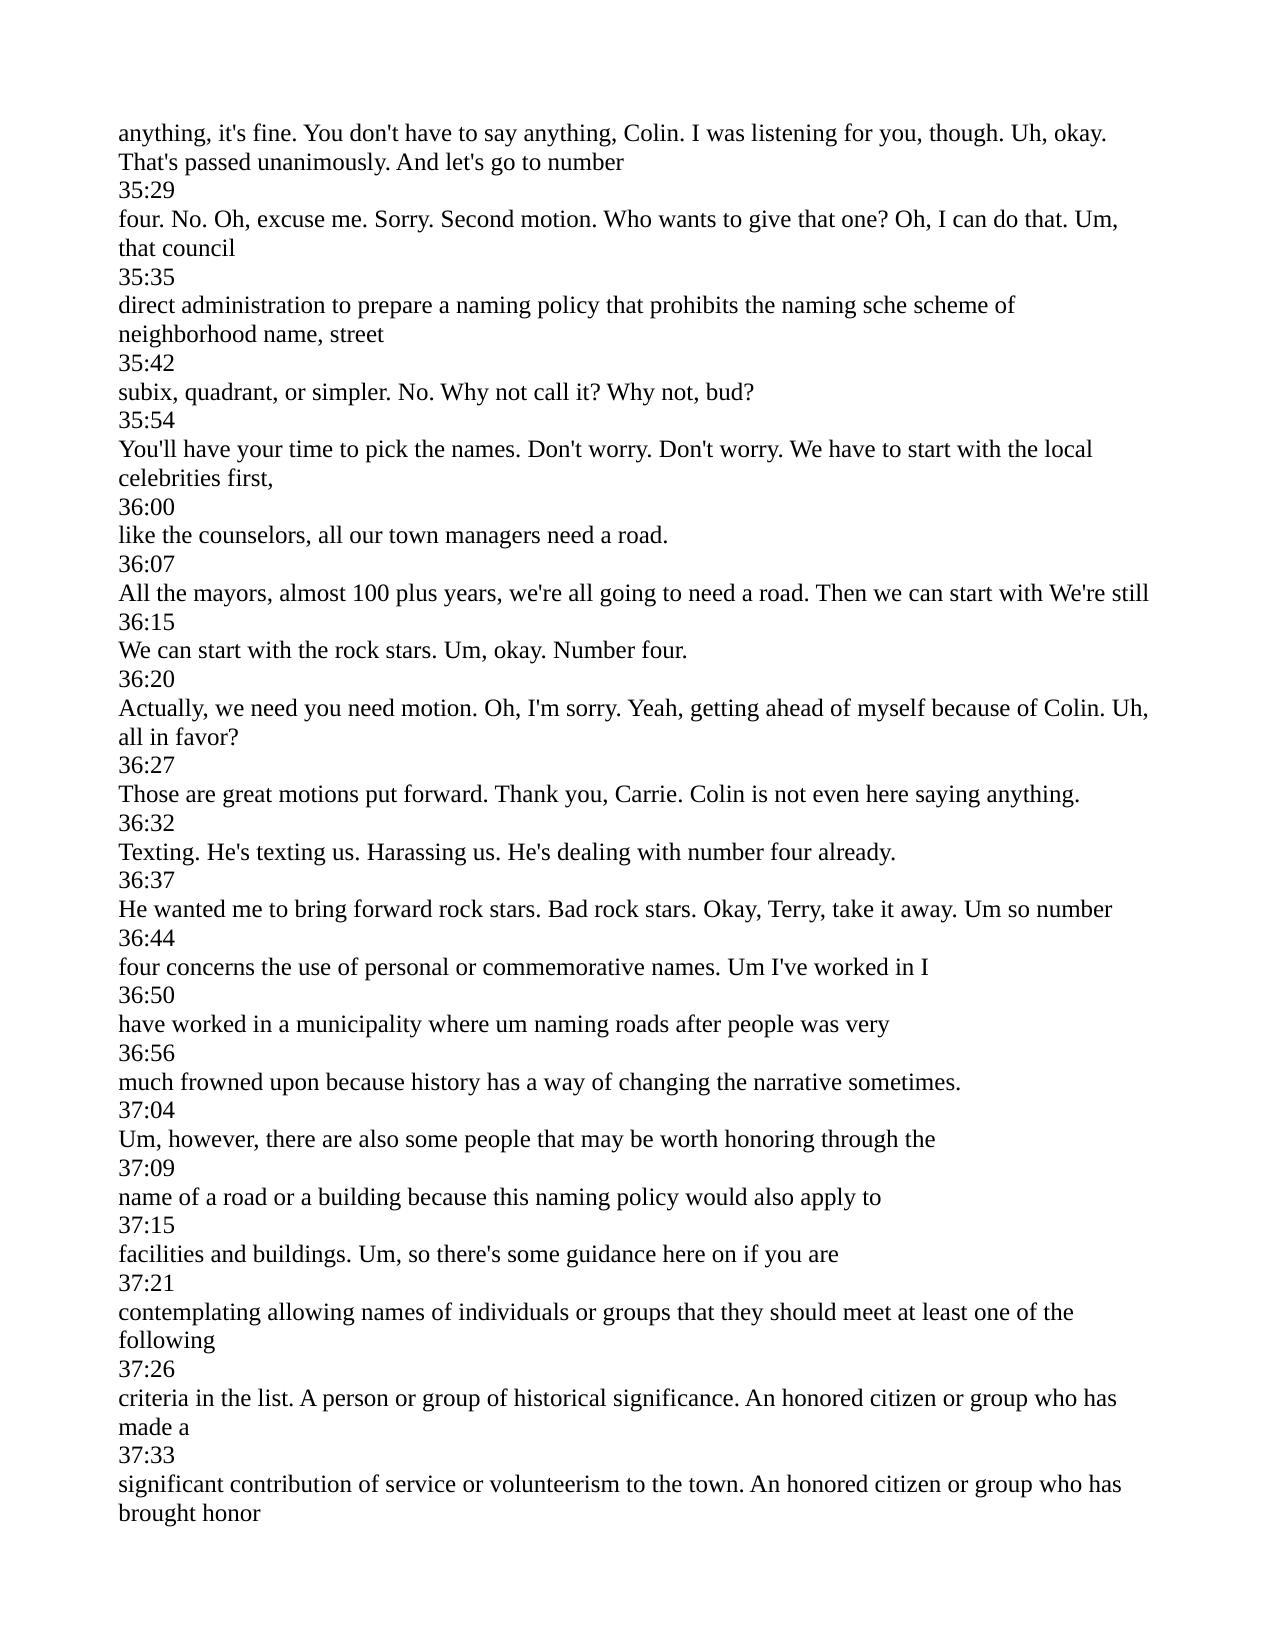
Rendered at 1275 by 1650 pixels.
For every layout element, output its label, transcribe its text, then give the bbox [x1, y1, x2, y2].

text 37:21 [118, 1268, 1157, 1297]
text 36:50 [118, 981, 1157, 1009]
text 37:33 [118, 1441, 1157, 1469]
text All the mayors, almost 100 plus years, we're all going to need a road. Then we can start with We're still [118, 578, 1157, 607]
text He wanted me to bring forward rock stars. Bad rock stars. Okay, Terry, take it away. Um so number [118, 894, 1157, 923]
text facilities and buildings. Um, so there's some guidance here on if you are [118, 1239, 1157, 1268]
text 37:26 [118, 1354, 1157, 1383]
text 36:44 [118, 923, 1157, 952]
text subix, quadrant, or simpler. No. Why not call it? Why not, bud? [118, 377, 1157, 406]
text 36:27 [118, 751, 1157, 779]
text anything, it's fine. You don't have to say anything, Colin. I was listening for you, though. Uh, okay. That's passed unanimously. And let's go to number [118, 118, 1157, 176]
text 36:37 [118, 866, 1157, 894]
text 35:35 [118, 262, 1157, 291]
text four. No. Oh, excuse me. Sorry. Second motion. Who wants to give that one? Oh, I can do that. Um, that council [118, 204, 1157, 262]
text We can start with the rock stars. Um, okay. Number four. [118, 636, 1157, 664]
text 36:07 [118, 549, 1157, 578]
text have worked in a municipality where um naming roads after people was very [118, 1009, 1157, 1038]
text four concerns the use of personal or commemorative names. Um I've worked in I [118, 952, 1157, 981]
text 35:42 [118, 348, 1157, 377]
text 36:20 [118, 664, 1157, 693]
text name of a road or a building because this naming policy would also apply to [118, 1182, 1157, 1211]
text Texting. He's texting us. Harassing us. He's dealing with number four already. [118, 837, 1157, 866]
text You'll have your time to pick the names. Don't worry. Don't worry. We have to start with the local celebrities first, [118, 434, 1157, 492]
text Um, however, there are also some people that may be worth honoring through the [118, 1124, 1157, 1153]
text 37:04 [118, 1096, 1157, 1124]
text 36:00 [118, 492, 1157, 521]
text 36:32 [118, 808, 1157, 837]
text 35:29 [118, 176, 1157, 204]
text direct administration to prepare a naming policy that prohibits the naming sche scheme of neighborhood name, street [118, 291, 1157, 348]
text significant contribution of service or volunteerism to the town. An honored citizen or group who has brought honor [118, 1469, 1157, 1527]
text like the counselors, all our town managers need a road. [118, 521, 1157, 549]
text Actually, we need you need motion. Oh, I'm sorry. Yeah, getting ahead of myself because of Colin. Uh, all in favor? [118, 693, 1157, 751]
text Those are great motions put forward. Thank you, Carrie. Colin is not even here saying anything. [118, 779, 1157, 808]
text 35:54 [118, 406, 1157, 434]
text 36:15 [118, 607, 1157, 636]
text 36:56 [118, 1038, 1157, 1067]
text 37:09 [118, 1153, 1157, 1182]
text 37:15 [118, 1211, 1157, 1239]
text contemplating allowing names of individuals or groups that they should meet at least one of the following [118, 1297, 1157, 1354]
text much frowned upon because history has a way of changing the narrative sometimes. [118, 1067, 1157, 1096]
text criteria in the list. A person or group of historical significance. An honored citizen or group who has made a [118, 1383, 1157, 1441]
